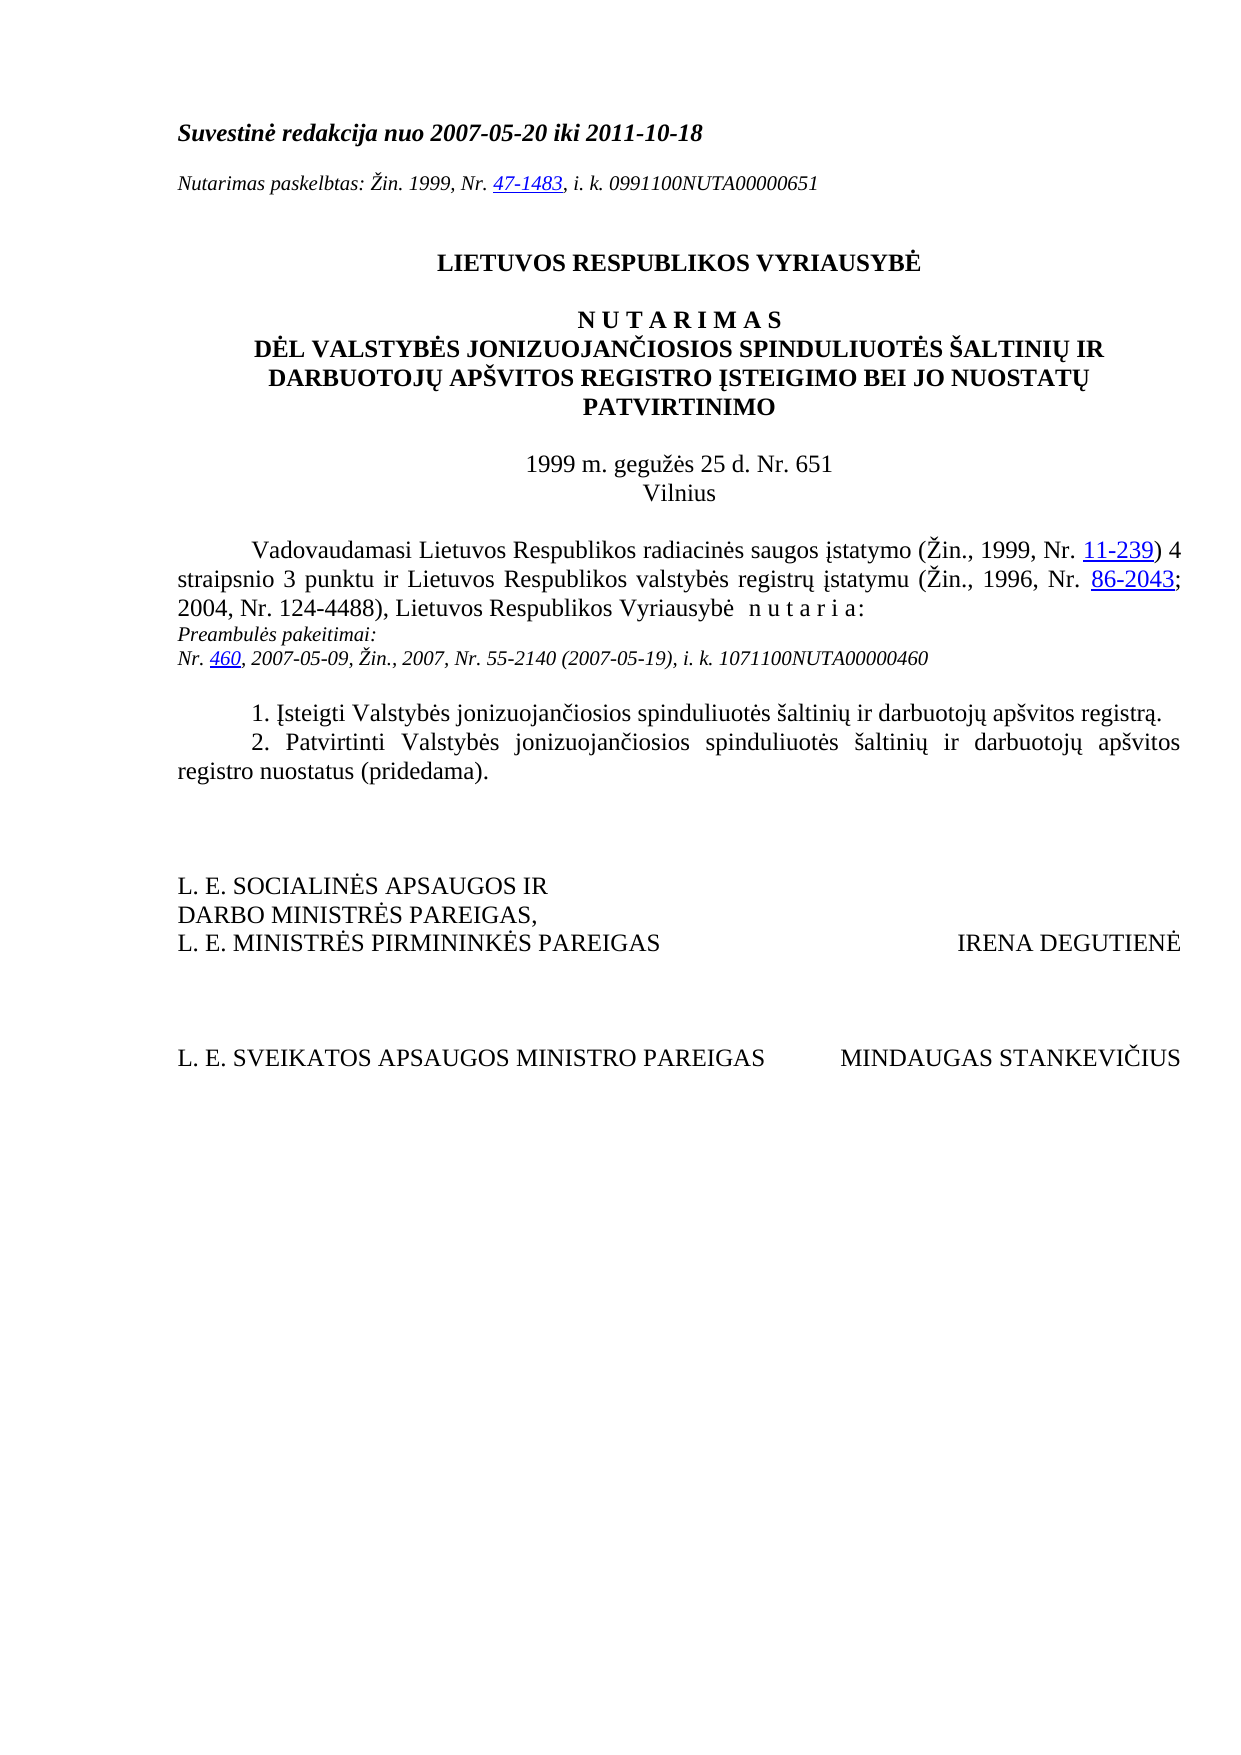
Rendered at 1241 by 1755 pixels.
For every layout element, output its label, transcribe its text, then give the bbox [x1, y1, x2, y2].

text L. E. SOCIALINĖS APSAUGOS IR [177, 871, 1181, 900]
text N U T A R I M A S [177, 305, 1181, 334]
text Nr. 460, 2007-05-09, Žin., 2007, Nr. 55-2140 (2007-05-19), i. k. 1071100NUTA00000460 [177, 646, 1181, 670]
text LIETUVOS RESPUBLIKOS VYRIAUSYBĖ [177, 248, 1181, 277]
text DĖL VALSTYBĖS JONIZUOJANČIOSIOS SPINDULIUOTĖS ŠALTINIŲ IR DARBUOTOJŲ APŠVITOS REGISTRO ĮSTEIGIMO BEI JO NUOSTATŲ PATVIRTINIMO [177, 334, 1181, 420]
text 2. Patvirtinti Valstybės jonizuojančiosios spinduliuotės šaltinių ir darbuotojų apšvitos registro nuostatus (pridedama). [177, 727, 1181, 785]
text Nutarimas paskelbtas: Žin. 1999, Nr. 47-1483, i. k. 0991100NUTA00000651 [177, 171, 1181, 195]
text Preambulės pakeitimai: [177, 622, 1181, 646]
text 1. Įsteigti Valstybės jonizuojančiosios spinduliuotės šaltinių ir darbuotojų apšvitos registrą. [177, 698, 1181, 727]
text Vadovaudamasi Lietuvos Respublikos radiacinės saugos įstatymo (Žin., 1999, Nr. 11-239) 4 straipsnio 3 punktu ir Lietuvos Respublikos valstybės registrų įstatymu (Žin., 1996, Nr. 86-2043; 2004, Nr. 124-4488), Lietuvos Respublikos Vyriausybė nutaria: [177, 535, 1181, 622]
text L. E. SVEIKATOS APSAUGOS MINISTRO PAREIGAS MINDAUGAS STANKEVIČIUS [177, 1043, 1181, 1072]
text Suvestinė redakcija nuo 2007-05-20 iki 2011-10-18 [177, 118, 1181, 147]
text Vilnius [177, 478, 1181, 507]
text DARBO MINISTRĖS PAREIGAS, [177, 900, 1181, 928]
text L. E. MINISTRĖS PIRMININKĖS PAREIGAS IRENA DEGUTIENĖ [177, 928, 1181, 957]
text 1999 m. gegužės 25 d. Nr. 651 [177, 449, 1181, 478]
